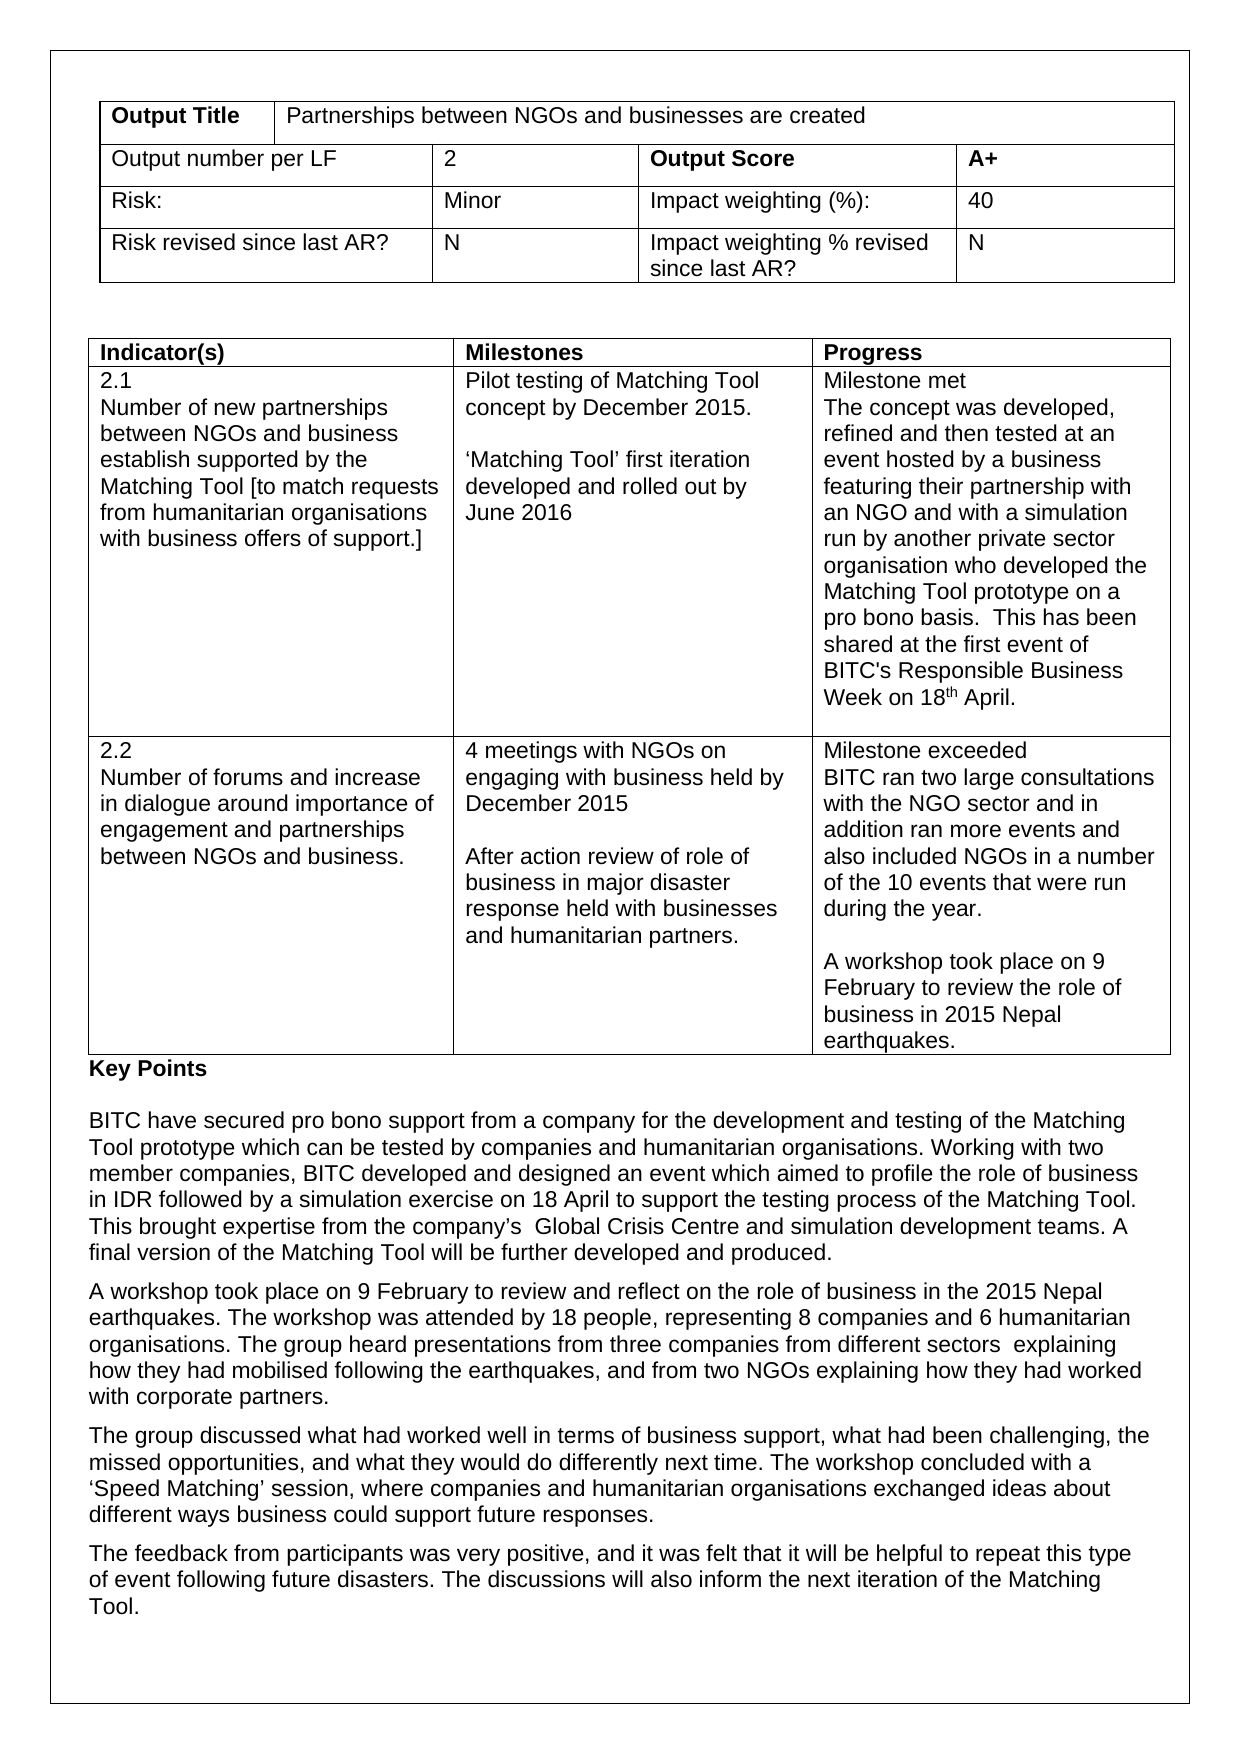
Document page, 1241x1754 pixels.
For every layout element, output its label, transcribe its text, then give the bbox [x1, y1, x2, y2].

table_cell A+ [957, 145, 1174, 186]
table_cell 2.2 Number of forums and increase in dialogue around importance of engagement and partnerships between NGOs and business. [89, 737, 453, 1053]
table_cell 2 [433, 145, 638, 186]
table_header Progress [813, 339, 1170, 366]
table_cell N [957, 229, 1174, 282]
table_cell Output Score [639, 145, 956, 186]
table_header Output Title [101, 102, 274, 143]
table_cell Output number per LF [101, 145, 432, 186]
table_cell Pilot testing of Matching Tool concept by December 2015. ‘Matching Tool’ first iteration developed and rolled out by June 2016 [454, 367, 812, 736]
table_cell Risk revised since last AR? [101, 229, 432, 282]
table_header Indicator(s) [89, 339, 453, 366]
table_cell 2.1 Number of new partnerships between NGOs and business establish supported by the Matching Tool [to match requests from humanitarian organisations with business offers of support.] [89, 367, 453, 736]
table_cell Impact weighting (%): [639, 187, 956, 228]
table_cell 40 [957, 187, 1174, 228]
text The feedback from participants was very positive, and it was felt that it will be helpful to repeat this type of event following future disasters. The discussions will also inform the next iteration of the Matching Tool. [89, 1540, 1152, 1619]
table_cell N [433, 229, 638, 282]
table_cell Milestone met The concept was developed, refined and then tested at an event hosted by a business featuring their partnership with an NGO and with a simulation run by another private sector organisation who developed the Matching Tool prototype on a pro bono basis. This has been shared at the first event of BITC's Responsible Business Week on 18th April. [813, 367, 1170, 736]
table_cell Risk: [101, 187, 432, 228]
text A workshop took place on 9 February to review and reflect on the role of business in the 2015 Nepal earthquakes. The workshop was attended by 18 people, representing 8 companies and 6 humanitarian organisations. The group heard presentations from three companies from different sectors explaining how they had mobilised following the earthquakes, and from two NGOs explaining how they had worked with corporate partners. [89, 1278, 1152, 1409]
table_cell Minor [433, 187, 638, 228]
table_header Partnerships between NGOs and businesses are created [275, 102, 1174, 143]
text The group discussed what had worked well in terms of business support, what had been challenging, the missed opportunities, and what they would do differently next time. The workshop concluded with a ‘Speed Matching’ session, where companies and humanitarian organisations exchanged ideas about different ways business could support future responses. [89, 1422, 1152, 1527]
table_cell 4 meetings with NGOs on engaging with business held by December 2015 After action review of role of business in major disaster response held with businesses and humanitarian partners. [454, 737, 812, 1053]
table_header Milestones [454, 339, 812, 366]
text Key Points [89, 1055, 1152, 1081]
table_cell Milestone exceeded BITC ran two large consultations with the NGO sector and in addition ran more events and also included NGOs in a number of the 10 events that were run during the year. A workshop took place on 9 February to review the role of business in 2015 Nepal earthquakes. [813, 737, 1170, 1053]
text BITC have secured pro bono support from a company for the development and testing of the Matching Tool prototype which can be tested by companies and humanitarian organisations. Working with two member companies, BITC developed and designed an event which aimed to profile the role of business in IDR followed by a simulation exercise on 18 April to support the testing process of the Matching Tool. This brought expertise from the company’s Global Crisis Centre and simulation development teams. A final version of the Matching Tool will be further developed and produced. [89, 1107, 1152, 1265]
table_cell Impact weighting % revised since last AR? [639, 229, 956, 282]
